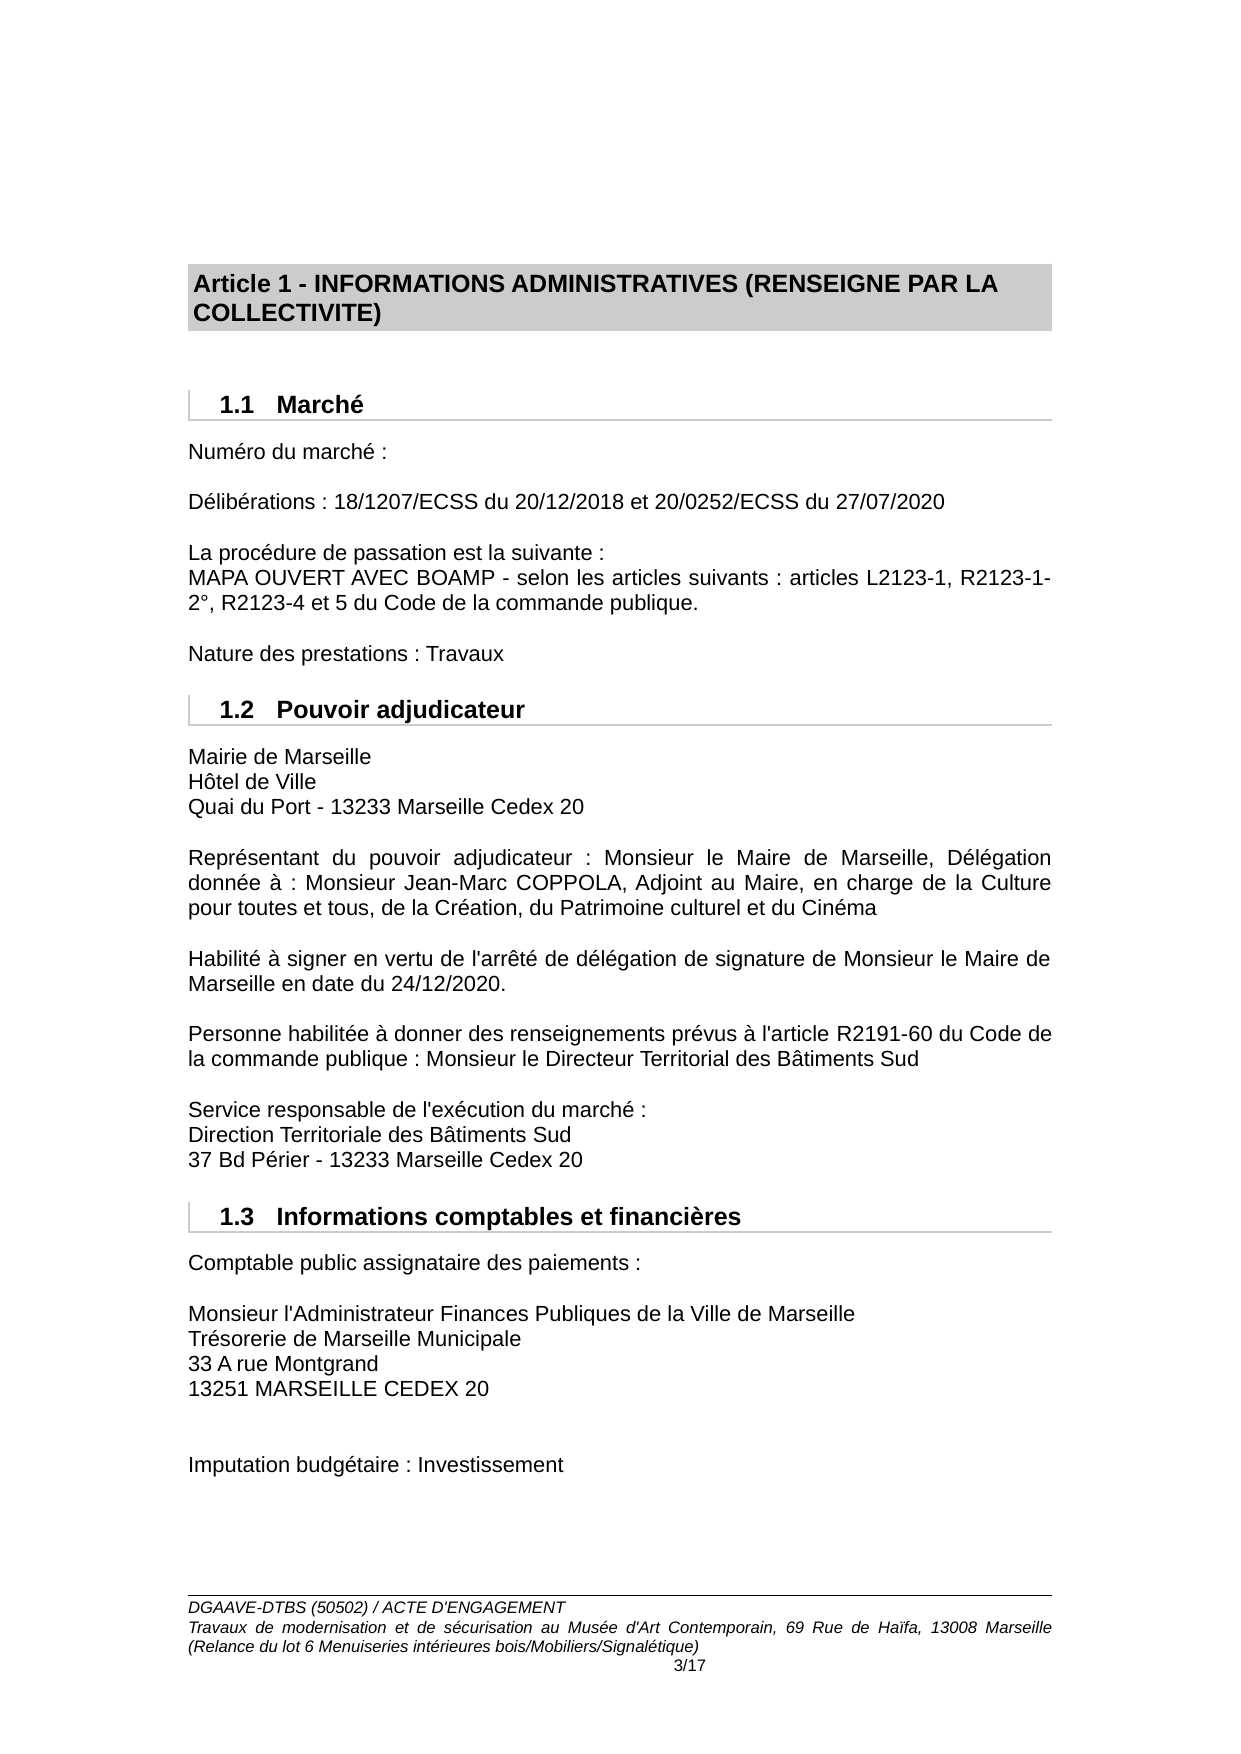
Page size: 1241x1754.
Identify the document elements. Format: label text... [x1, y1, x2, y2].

subtitle Pouvoir adjudicateur [190, 695, 1052, 724]
text 37 Bd Périer - 13233 Marseille Cedex 20 [188, 1147, 1052, 1172]
text 13251 MARSEILLE CEDEX 20 [188, 1376, 1052, 1402]
text MAPA OUVERT AVEC BOAMP - selon les articles suivants : articles L2123-1, R2123-1-2°, R2123-4 et 5 du Code de la commande publique. [188, 565, 1052, 615]
text Personne habilitée à donner des renseignements prévus à l'article R2191-60 du Code de la commande publique : Monsieur le Directeur Territorial des Bâtiments Sud [188, 1021, 1052, 1071]
text Délibérations : 18/1207/ECSS du 20/12/2018 et 20/0252/ECSS du 27/07/2020 [188, 489, 1052, 514]
text Imputation budgétaire : Investissement [188, 1452, 1052, 1477]
text Service responsable de l'exécution du marché : [188, 1097, 1052, 1122]
text Monsieur l'Administrateur Finances Publiques de la Ville de Marseille [188, 1301, 1052, 1326]
text Numéro du marché : [188, 439, 1052, 464]
text Hôtel de Ville [188, 769, 1052, 794]
subtitle Marché [190, 390, 1052, 419]
text 33 A rue Montgrand [188, 1351, 1052, 1376]
text Nature des prestations : Travaux [188, 641, 1052, 666]
text Représentant du pouvoir adjudicateur : Monsieur le Maire de Marseille, Délégation donnée à : Monsieur Jean-Marc COPPOLA, Adjoint au Maire, en charge de la Culture pour toutes et tous, de la Création, du Patrimoine culturel et du Cinéma [188, 844, 1052, 920]
text Mairie de Marseille [188, 744, 1052, 769]
text La procédure de passation est la suivante : [188, 540, 1052, 565]
text Comptable public assignataire des paiements : [188, 1250, 1052, 1276]
subtitle INFORMATIONS ADMINISTRATIVES (RENSEIGNE PAR LA COLLECTIVITE) [190, 266, 1050, 329]
text Habilité à signer en vertu de l'arrêté de délégation de signature de Monsieur le Maire de Marseille en date du 24/12/2020. [188, 945, 1052, 996]
text Trésorerie de Marseille Municipale [188, 1326, 1052, 1351]
subtitle Informations comptables et financières [190, 1202, 1052, 1231]
text Direction Territoriale des Bâtiments Sud [188, 1122, 1052, 1147]
text Quai du Port - 13233 Marseille Cedex 20 [188, 794, 1052, 819]
